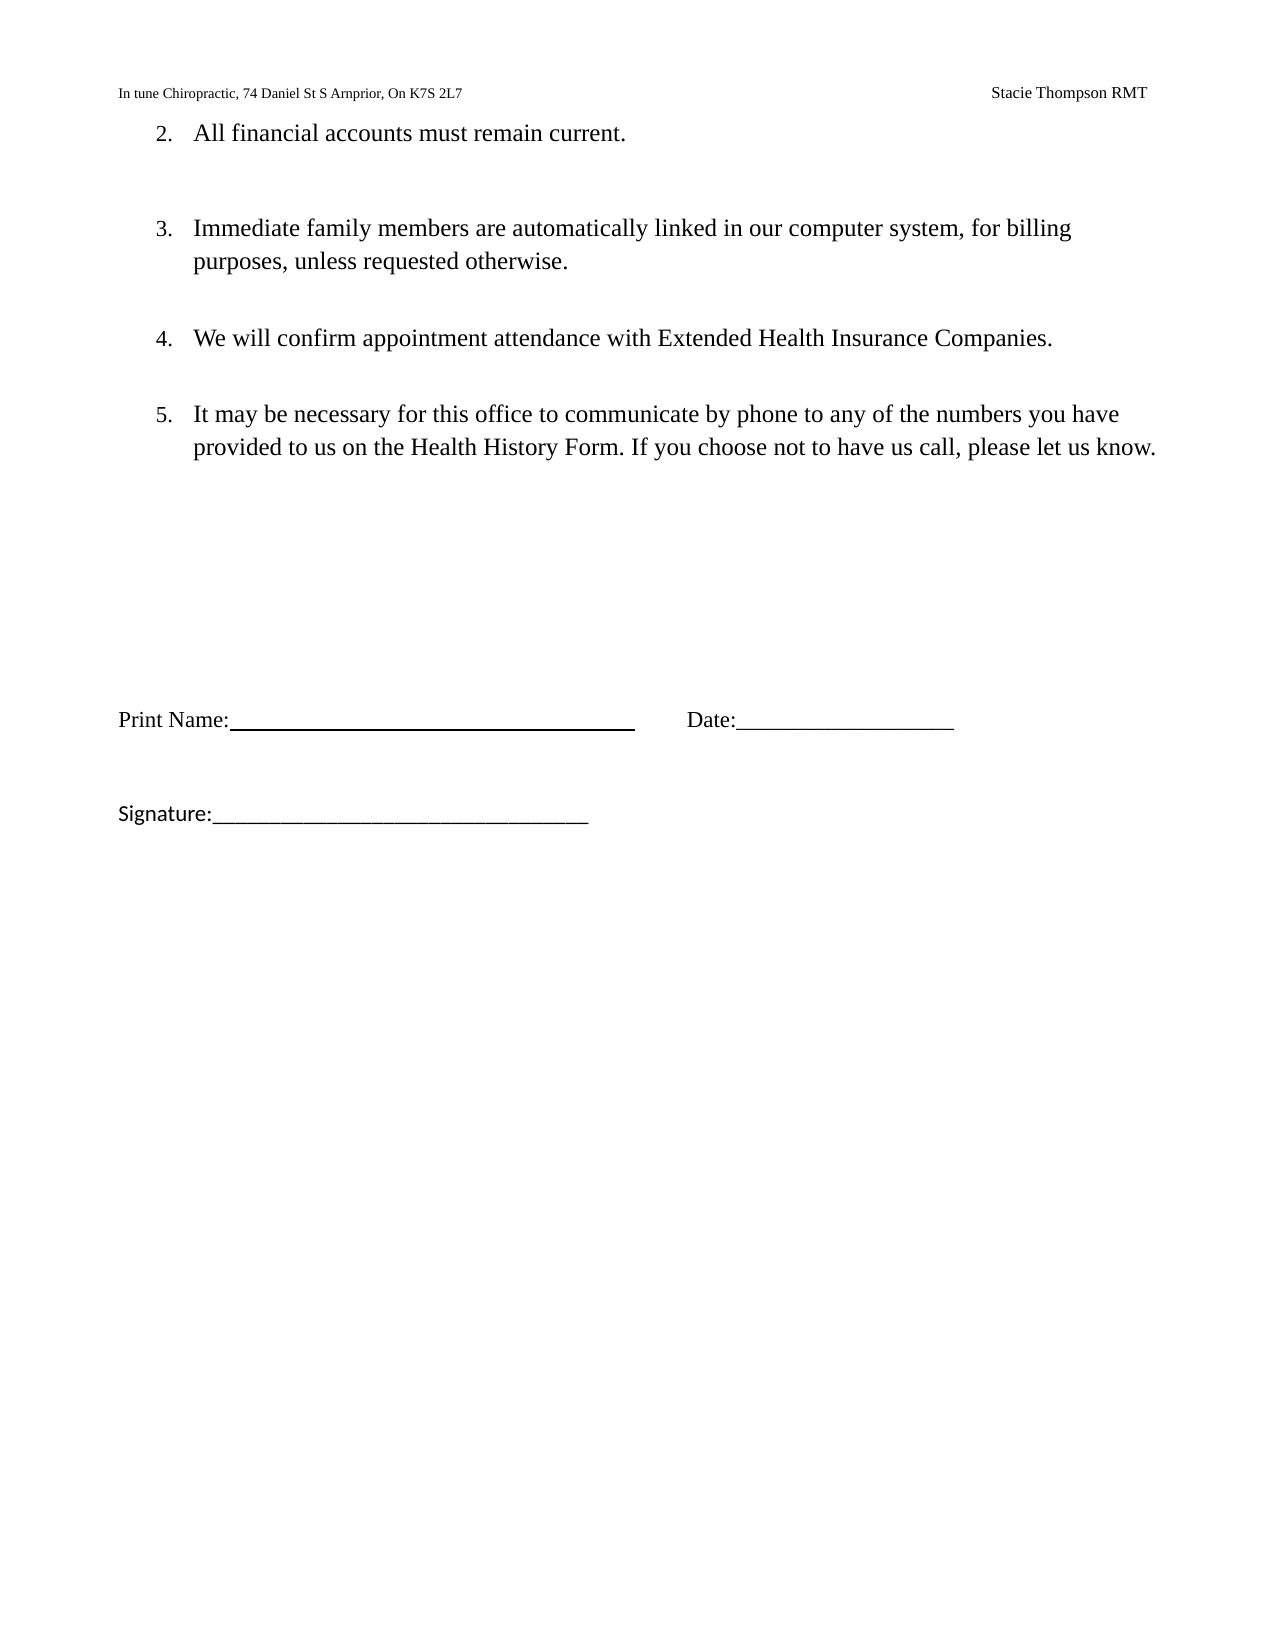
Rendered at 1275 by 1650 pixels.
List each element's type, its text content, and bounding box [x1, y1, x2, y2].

text Signature:_________________________________ [118, 799, 1157, 827]
list It may be necessary for this office to communicate by phone to any of the numbers you have provided to us on the Health History Form. If you choose not to have us call, please let us know. [156, 399, 1157, 461]
list All financial accounts must remain current. [156, 118, 1157, 147]
text Print Name: Date:___________________ [118, 706, 1157, 733]
list Immediate family members are automatically linked in our computer system, for billing purposes, unless requested otherwise. [156, 213, 1157, 275]
list We will confirm appointment attendance with Extended Health Insurance Companies. [156, 323, 1157, 351]
